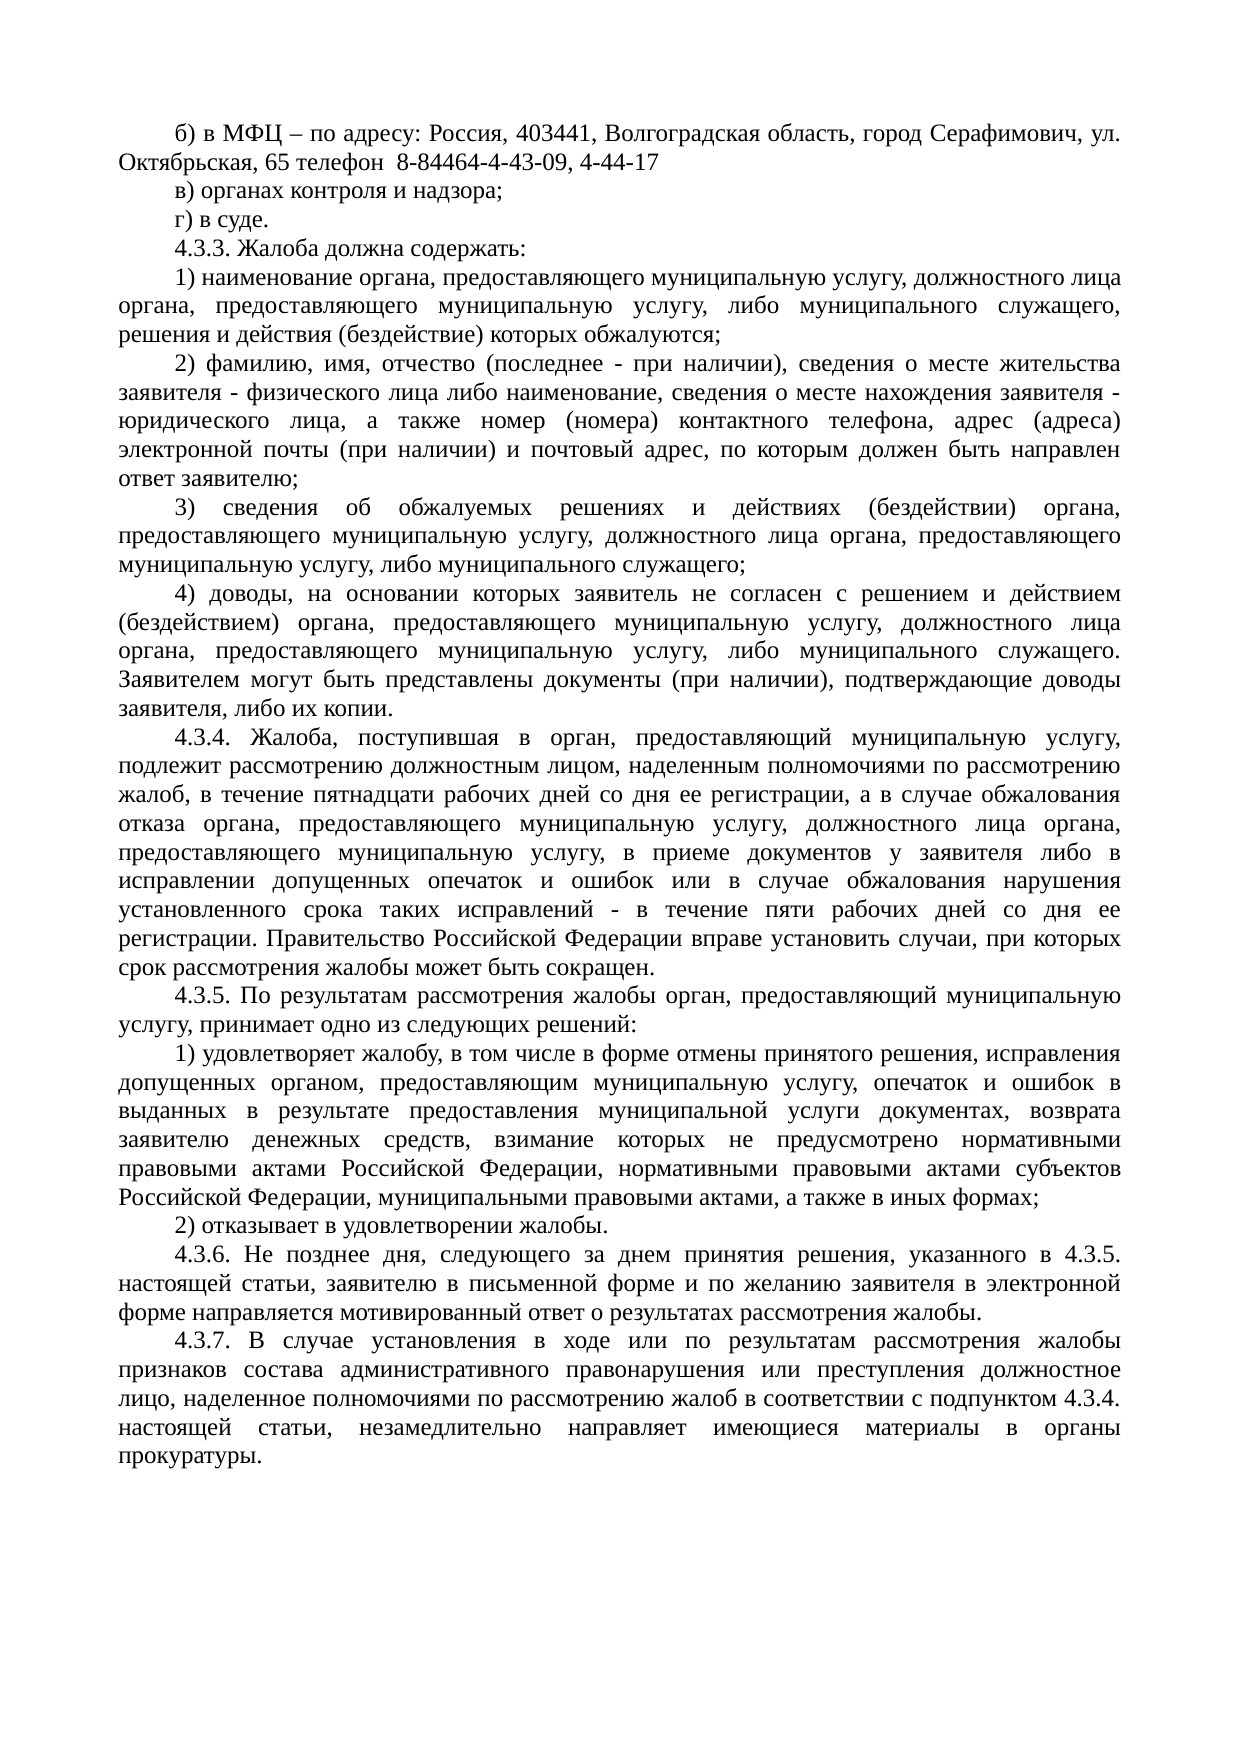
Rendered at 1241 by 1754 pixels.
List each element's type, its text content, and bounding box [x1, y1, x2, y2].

text 2) фамилию, имя, отчество (последнее - при наличии), сведения о месте жительства заявителя - физического лица либо наименование, сведения о месте нахождения заявителя - юридического лица, а также номер (номера) контактного телефона, адрес (адреса) электронной почты (при наличии) и почтовый адрес, по которым должен быть направлен ответ заявителю; [118, 348, 1122, 492]
text 1) наименование органа, предоставляющего муниципальную услугу, должностного лица органа, предоставляющего муниципальную услугу, либо муниципального служащего, решения и действия (бездействие) которых обжалуются; [118, 262, 1122, 348]
text 4.3.6. Не позднее дня, следующего за днем принятия решения, указанного в 4.3.5. настоящей статьи, заявителю в письменной форме и по желанию заявителя в электронной форме направляется мотивированный ответ о результатах рассмотрения жалобы. [118, 1239, 1122, 1326]
text 2) отказывает в удовлетворении жалобы. [118, 1211, 1122, 1239]
text г) в суде. [118, 204, 1122, 233]
text 3) сведения об обжалуемых решениях и действиях (бездействии) органа, предоставляющего муниципальную услугу, должностного лица органа, предоставляющего муниципальную услугу, либо муниципального служащего; [118, 492, 1122, 578]
text 4) доводы, на основании которых заявитель не согласен с решением и действием (бездействием) органа, предоставляющего муниципальную услугу, должностного лица органа, предоставляющего муниципальную услугу, либо муниципального служащего. Заявителем могут быть представлены документы (при наличии), подтверждающие доводы заявителя, либо их копии. [118, 578, 1122, 722]
text в) органах контроля и надзора; [118, 176, 1122, 204]
text 1) удовлетворяет жалобу, в том числе в форме отмены принятого решения, исправления допущенных органом, предоставляющим муниципальную услугу, опечаток и ошибок в выданных в результате предоставления муниципальной услуги документах, возврата заявителю денежных средств, взимание которых не предусмотрено нормативными правовыми актами Российской Федерации, нормативными правовыми актами субъектов Российской Федерации, муниципальными правовыми актами, а также в иных формах; [118, 1038, 1122, 1211]
text 4.3.3. Жалоба должна содержать: [118, 233, 1122, 262]
text 4.3.4. Жалоба, поступившая в орган, предоставляющий муниципальную услугу, подлежит рассмотрению должностным лицом, наделенным полномочиями по рассмотрению жалоб, в течение пятнадцати рабочих дней со дня ее регистрации, а в случае обжалования отказа органа, предоставляющего муниципальную услугу, должностного лица органа, предоставляющего муниципальную услугу, в приеме документов у заявителя либо в исправлении допущенных опечаток и ошибок или в случае обжалования нарушения установленного срока таких исправлений - в течение пяти рабочих дней со дня ее регистрации. Правительство Российской Федерации вправе установить случаи, при которых срок рассмотрения жалобы может быть сокращен. [118, 722, 1122, 981]
text 4.3.7. В случае установления в ходе или по результатам рассмотрения жалобы признаков состава административного правонарушения или преступления должностное лицо, наделенное полномочиями по рассмотрению жалоб в соответствии с подпунктом 4.3.4. настоящей статьи, незамедлительно направляет имеющиеся материалы в органы прокуратуры. [118, 1326, 1122, 1469]
text б) в МФЦ – по адресу: Россия, 403441, Волгоградская область, город Серафимович, ул. Октябрьская, 65 телефон 8-84464-4-43-09, 4-44-17 [118, 118, 1122, 176]
text 4.3.5. По результатам рассмотрения жалобы орган, предоставляющий муниципальную услугу, принимает одно из следующих решений: [118, 981, 1122, 1038]
